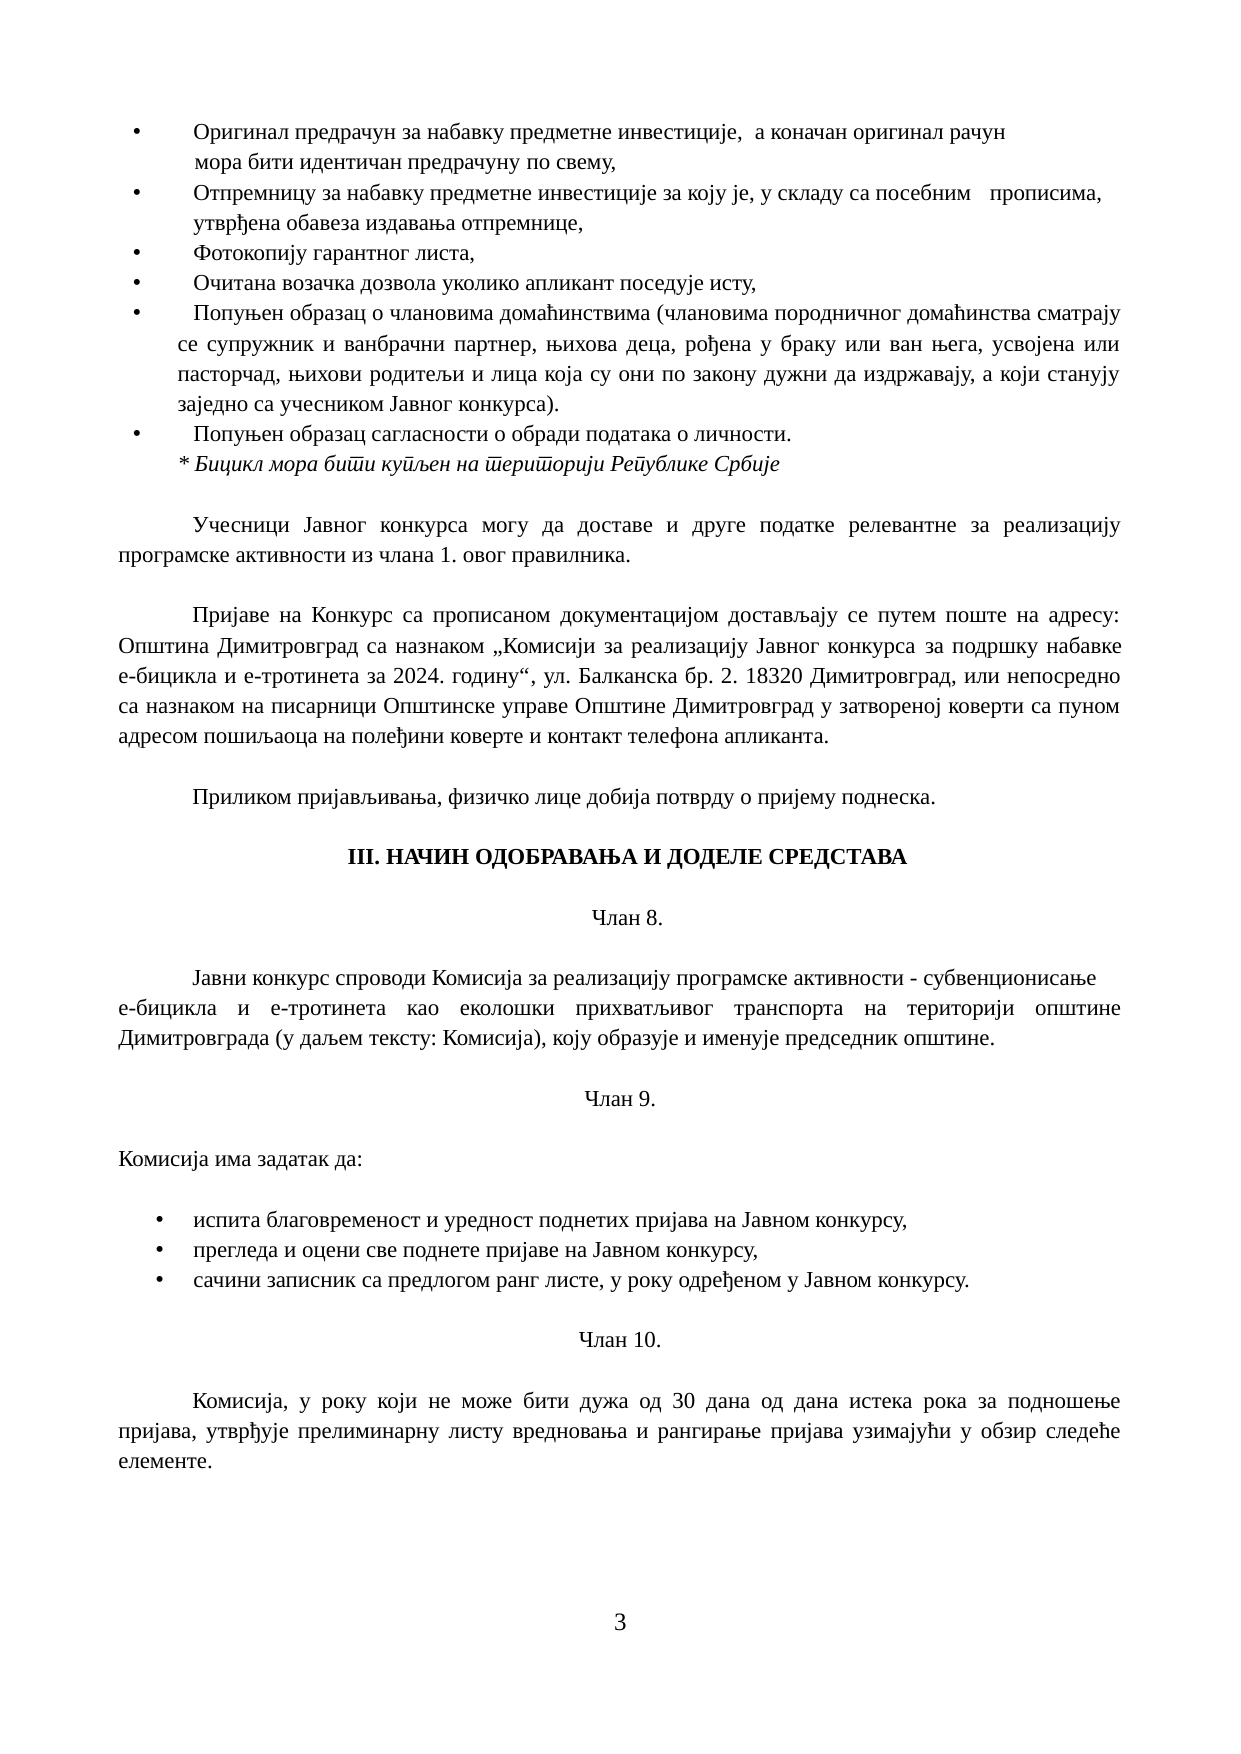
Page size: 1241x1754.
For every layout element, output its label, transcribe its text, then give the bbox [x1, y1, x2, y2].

list Комисија, у року који не може бити дужа од 30 дана од дана истека рока за подношење пријава, утврђује прелиминарну листу вредновања и рангирање пријава узимајући у обзир следеће елементе. [118, 1387, 1122, 1474]
list Комисија има задатак да: [118, 1145, 1122, 1172]
list Члан 8. [133, 903, 1122, 930]
list Фотокопију гарантног листа, [133, 239, 1122, 265]
list е-бицикла и е-тротинета као еколошки прихватљивог транспорта на територији општине Димитровграда (у даљем тексту: Комисија), коју образује и именује председник општине. [118, 994, 1122, 1051]
list Јавни конкурс спроводи Комисија за реализацију програмске активности - субвенционисање [118, 964, 1122, 990]
list Попуњен образац о члановима домаћинствима (члановима породничног домаћинства сматрају се супружник и ванбрачни партнер, њихова деца, рођена у браку или ван њега, усвојена или пасторчад, њихови родитељи и лица која су они по закону дужни да издржавају, а који станују заједно са учесником Јавног конкурса). [133, 299, 1122, 416]
list Очитана возачка дозвола уколико апликант поседује исту, [133, 269, 1122, 296]
list Приликом пријављивања, физичко лице добија потврду о пријему поднеска. [118, 783, 1122, 809]
list испита благовременост и уредност поднетих пријава на Јавном конкурсу, [156, 1206, 1122, 1232]
list Учесници Јавног конкурса могу да доставе и друге податке релевантне за реализацију програмске активности из члана 1. овог правилника. [118, 511, 1122, 567]
list Члан 10. [118, 1326, 1122, 1353]
list Попуњен образац сагласности о обради података о личности. [133, 420, 1122, 447]
list Отпремницу за набавку предметне инвестиције за коју је, у складу са посебним прописима, утврђена обавеза издавања отпремнице, [133, 178, 1122, 235]
list III. НАЧИН ОДОБРАВАЊА И ДОДЕЛЕ СРЕДСТАВА [133, 843, 1122, 869]
list Члан 9. [118, 1085, 1122, 1111]
list Оригинал предрачун за набавку предметне инвестиције, а коначан оригинал рачун [133, 118, 1122, 144]
list мора бити идентичан предрачуну по свему, [133, 148, 1122, 175]
list прегледа и оцени све поднете пријаве на Јавном конкурсу, [156, 1236, 1122, 1262]
list Пријаве на Конкурс са прописаном документацијом достављају се путем поште на адресу: Општина Димитровград са назнаком „Комисији за реализацију Јавног конкурса за подршку набавке e-бицикла и е-тротинета за 2024. годину“, ул. Балканска бр. 2. 18320 Димитровград, или непосредно са назнаком на писарници Општинске управе Општине Димитровград у затвореној коверти са пуном адресом пошиљаоца на полеђини коверте и контакт телефона апликанта. [118, 601, 1122, 749]
list сачини записник са предлогом ранг листе, у року одређеном у Јавном конкурсу. [156, 1266, 1122, 1292]
list * Бицикл мора бити купљен на територији Републике Србије [133, 450, 1122, 477]
